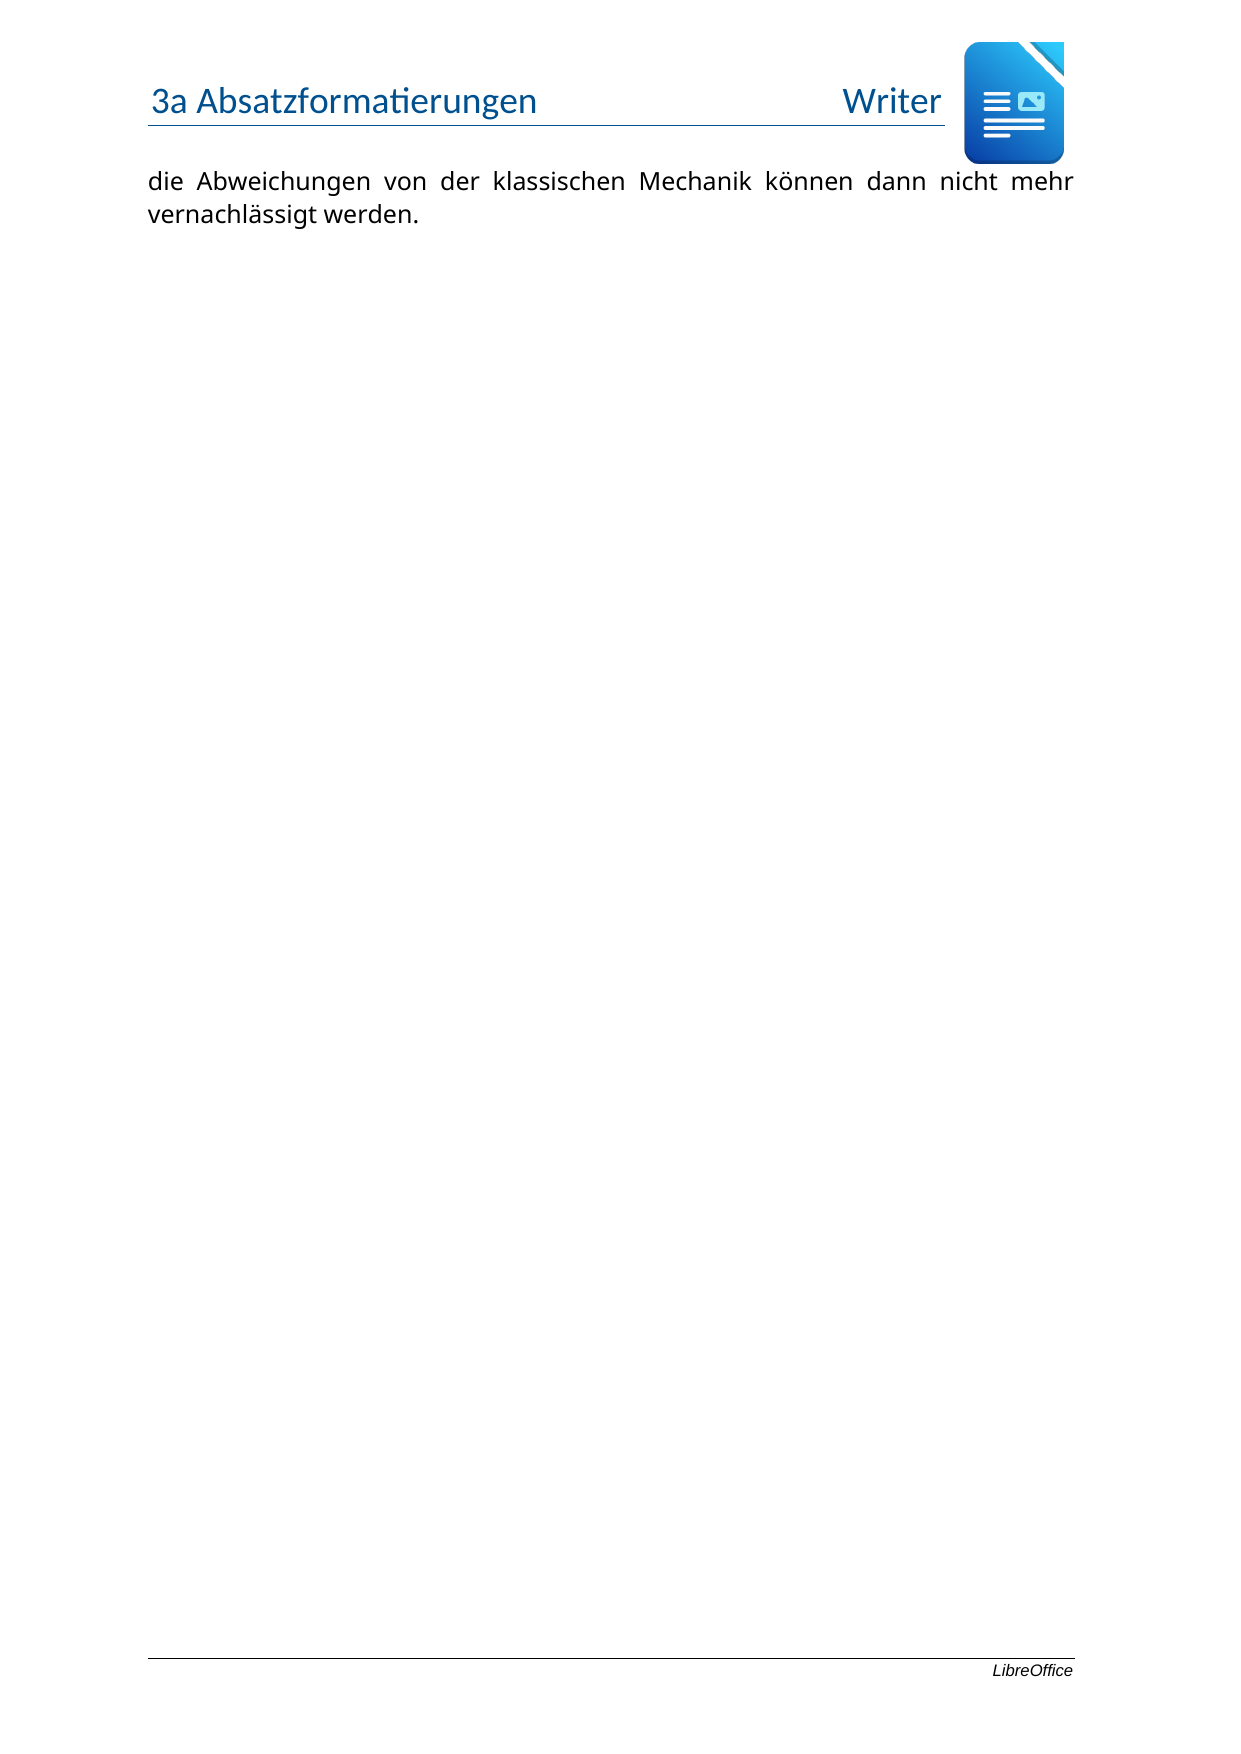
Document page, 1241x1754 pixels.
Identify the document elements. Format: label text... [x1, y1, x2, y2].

picture [953, 42, 1075, 164]
text die Abweichungen von der klassischen Mechanik können dann nicht mehr vernachlässigt werden. [148, 148, 1075, 231]
